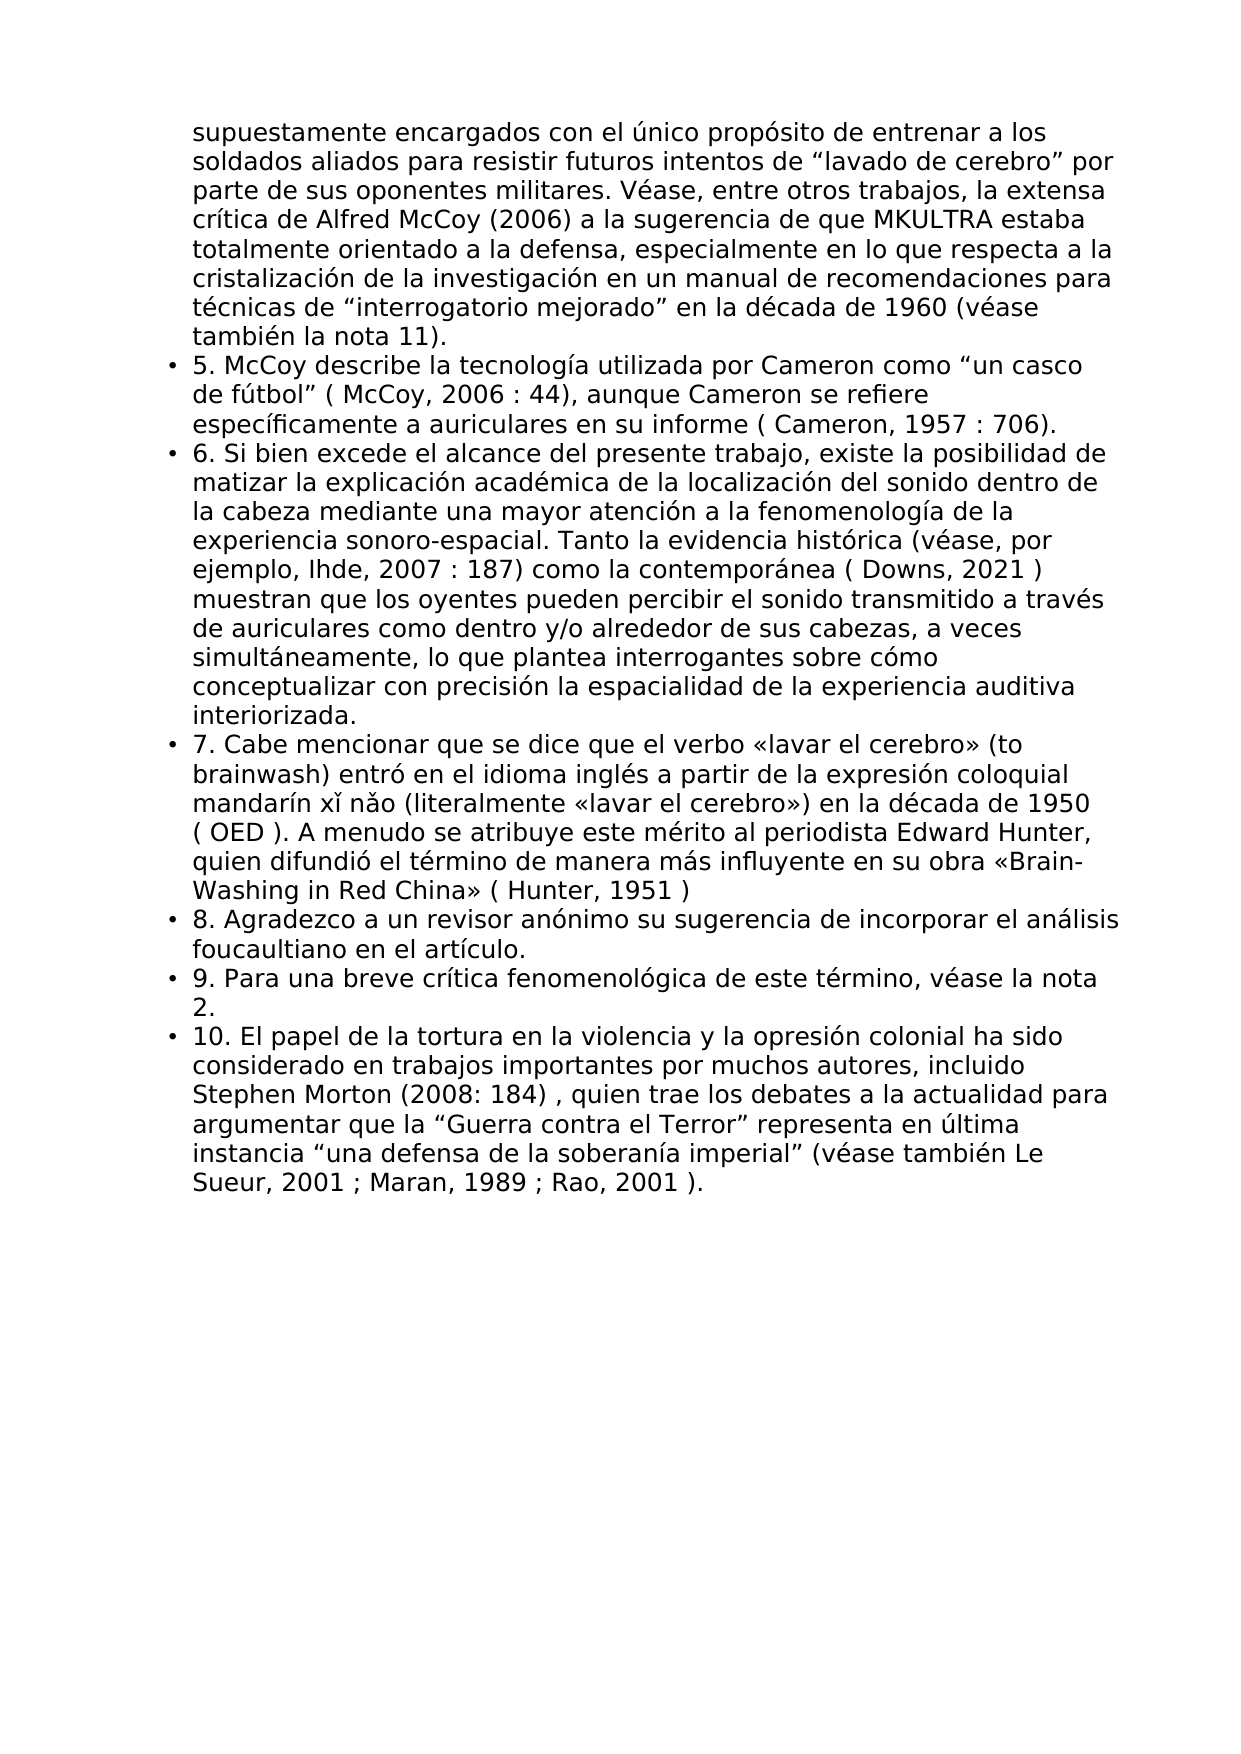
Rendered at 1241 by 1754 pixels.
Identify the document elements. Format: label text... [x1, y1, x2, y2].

list 5. McCoy describe la tecnología utilizada por Cameron como “un casco de fútbol” ( McCoy, 2006 : 44), aunque Cameron se refiere específicamente a auriculares en su informe ( Cameron, 1957 : 706). [177, 351, 1122, 439]
list 10. El papel de la tortura en la violencia y la opresión colonial ha sido considerado en trabajos importantes por muchos autores, incluido Stephen Morton (2008: 184) , quien trae los debates a la actualidad para argumentar que la “Guerra contra el Terror” representa en última instancia “una defensa de la soberanía imperial” (véase también Le Sueur, 2001 ; Maran, 1989 ; Rao, 2001 ). [177, 1022, 1122, 1197]
list 8. Agradezco a un revisor anónimo su sugerencia de incorporar el análisis foucaultiano en el artículo. [177, 906, 1122, 964]
list supuestamente encargados con el único propósito de entrenar a los soldados aliados para resistir futuros intentos de “lavado de cerebro” por parte de sus oponentes militares. Véase, entre otros trabajos, la extensa crítica de Alfred McCoy (2006) a la sugerencia de que MKULTRA estaba totalmente orientado a la defensa, especialmente en lo que respecta a la cristalización de la investigación en un manual de recomendaciones para técnicas de “interrogatorio mejorado” en la década de 1960 (véase también la nota 11). [177, 118, 1122, 351]
list 6. Si bien excede el alcance del presente trabajo, existe la posibilidad de matizar la explicación académica de la localización del sonido dentro de la cabeza mediante una mayor atención a la fenomenología de la experiencia sonoro-espacial. Tanto la evidencia histórica (véase, por ejemplo, Ihde, 2007 : 187) como la contemporánea ( Downs, 2021 ) muestran que los oyentes pueden percibir el sonido transmitido a través de auriculares como dentro y/o alrededor de sus cabezas, a veces simultáneamente, lo que plantea interrogantes sobre cómo conceptualizar con precisión la espacialidad de la experiencia auditiva interiorizada. [177, 439, 1122, 731]
list 9. Para una breve crítica fenomenológica de este término, véase la nota 2. [177, 964, 1122, 1022]
list 7. Cabe mencionar que se dice que el verbo «lavar el cerebro» (to brainwash) entró en el idioma inglés a partir de la expresión coloquial mandarín xǐ nǎo (literalmente «lavar el cerebro») en la década de 1950 ( OED ). A menudo se atribuye este mérito al periodista Edward Hunter, quien difundió el término de manera más influyente en su obra «Brain-Washing in Red China» ( Hunter, 1951 ) [177, 731, 1122, 906]
